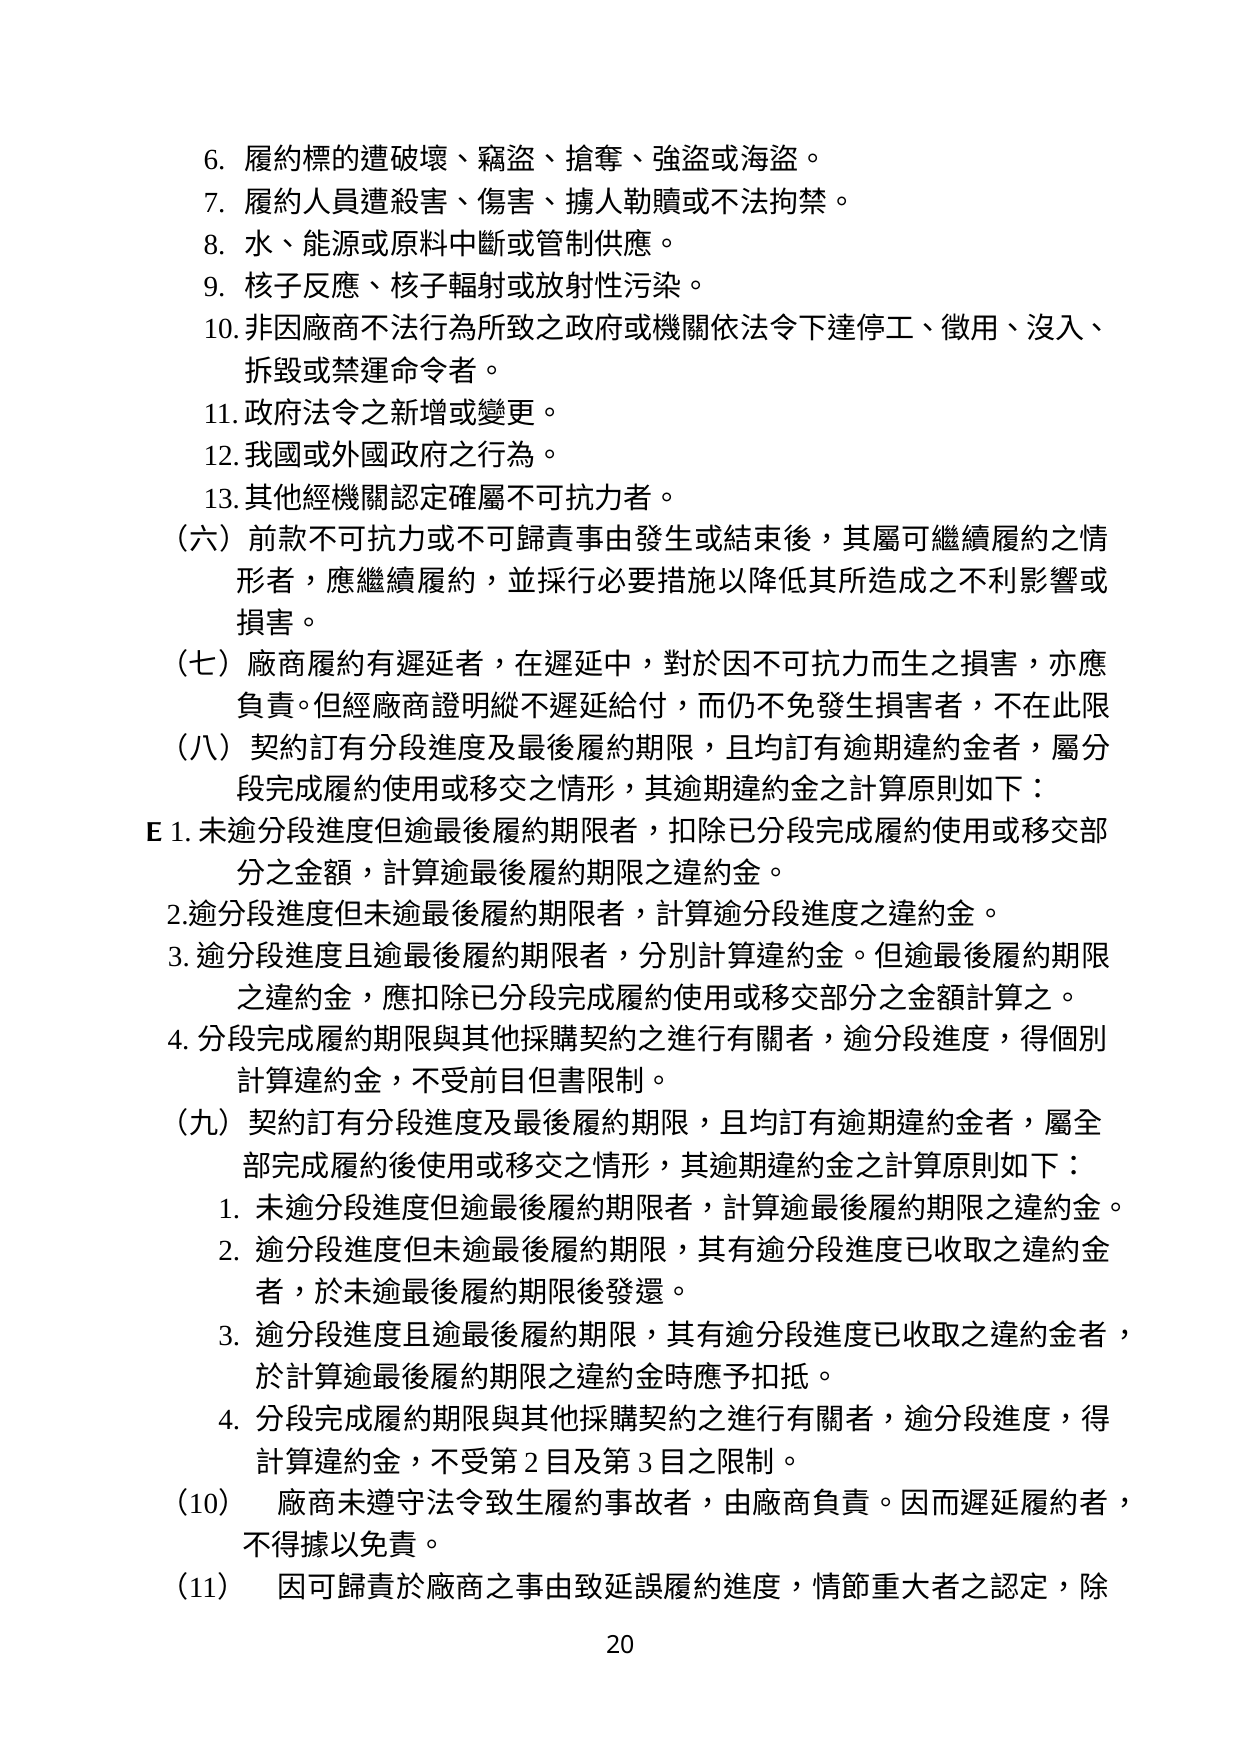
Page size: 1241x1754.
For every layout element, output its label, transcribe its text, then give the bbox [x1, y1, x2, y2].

list 逾分段進度但未逾最後履約期限，其有逾分段進度已收取之違約金者，於未逾最後履約期限後發還。 [218, 1227, 1110, 1311]
list 未逾分段進度但逾最後履約期限者，計算逾最後履約期限之違約金。 [218, 1184, 1110, 1227]
list 履約標的遭破壞、竊盜、搶奪、強盜或海盜。 [203, 136, 1110, 178]
list 逾分段進度且逾最後履約期限，其有逾分段進度已收取之違約金者，於計算逾最後履約期限之違約金時應予扣抵。 [218, 1311, 1110, 1396]
list 其他經機關認定確屬不可抗力者。 [203, 474, 1110, 516]
text 3. 逾分段進度且逾最後履約期限者，分別計算違約金。但逾最後履約期限之違約金，應扣除已分段完成履約使用或移交部分之金額計算之。 [130, 933, 1110, 1016]
text  1. 未逾分段進度但逾最後履約期限者，扣除已分段完成履約使用或移交部分之金額，計算逾最後履約期限之違約金。 [130, 808, 1110, 891]
list 政府法令之新增或變更。 [203, 389, 1110, 432]
list 我國或外國政府之行為。 [203, 432, 1110, 474]
text （九）契約訂有分段進度及最後履約期限，且均訂有逾期違約金者，屬全部完成履約後使用或移交之情形，其逾期違約金之計算原則如下： [159, 1100, 1104, 1184]
text 4. 分段完成履約期限與其他採購契約之進行有關者，逾分段進度，得個別計算違約金，不受前目但書限制。 [130, 1016, 1110, 1100]
list 非因廠商不法行為所致之政府或機關依法令下達停工、徵用、沒入、拆毀或禁運命令者。 [203, 305, 1110, 389]
list 履約人員遭殺害、傷害、擄人勒贖或不法拘禁。 [203, 178, 1110, 220]
list 分段完成履約期限與其他採購契約之進行有關者，逾分段進度，得計算違約金，不受第2目及第3目之限制。 [218, 1396, 1110, 1480]
text （六）前款不可抗力或不可歸責事由發生或結束後，其屬可繼續履約之情形者，應繼續履約，並採行必要措施以降低其所造成之不利影響或損害。 [159, 516, 1110, 641]
text （七）廠商履約有遲延者，在遲延中，對於因不可抗力而生之損害，亦應負責。但經廠商證明縱不遲延給付，而仍不免發生損害者，不在此限。 [159, 641, 1110, 725]
list 水、能源或原料中斷或管制供應。 [203, 220, 1110, 263]
list 核子反應、核子輻射或放射性污染。 [203, 263, 1110, 305]
text 2.逾分段進度但未逾最後履約期限者，計算逾分段進度之違約金。 [130, 891, 1110, 933]
text （八）契約訂有分段進度及最後履約期限，且均訂有逾期違約金者，屬分段完成履約使用或移交之情形，其逾期違約金之計算原則如下： [159, 725, 1110, 808]
list 因可歸責於廠商之事由致延誤履約進度，情節重大者之認定，除 [159, 1564, 1110, 1605]
list 廠商未遵守法令致生履約事故者，由廠商負責。因而遲延履約者，不得據以免責。 [159, 1480, 1110, 1564]
